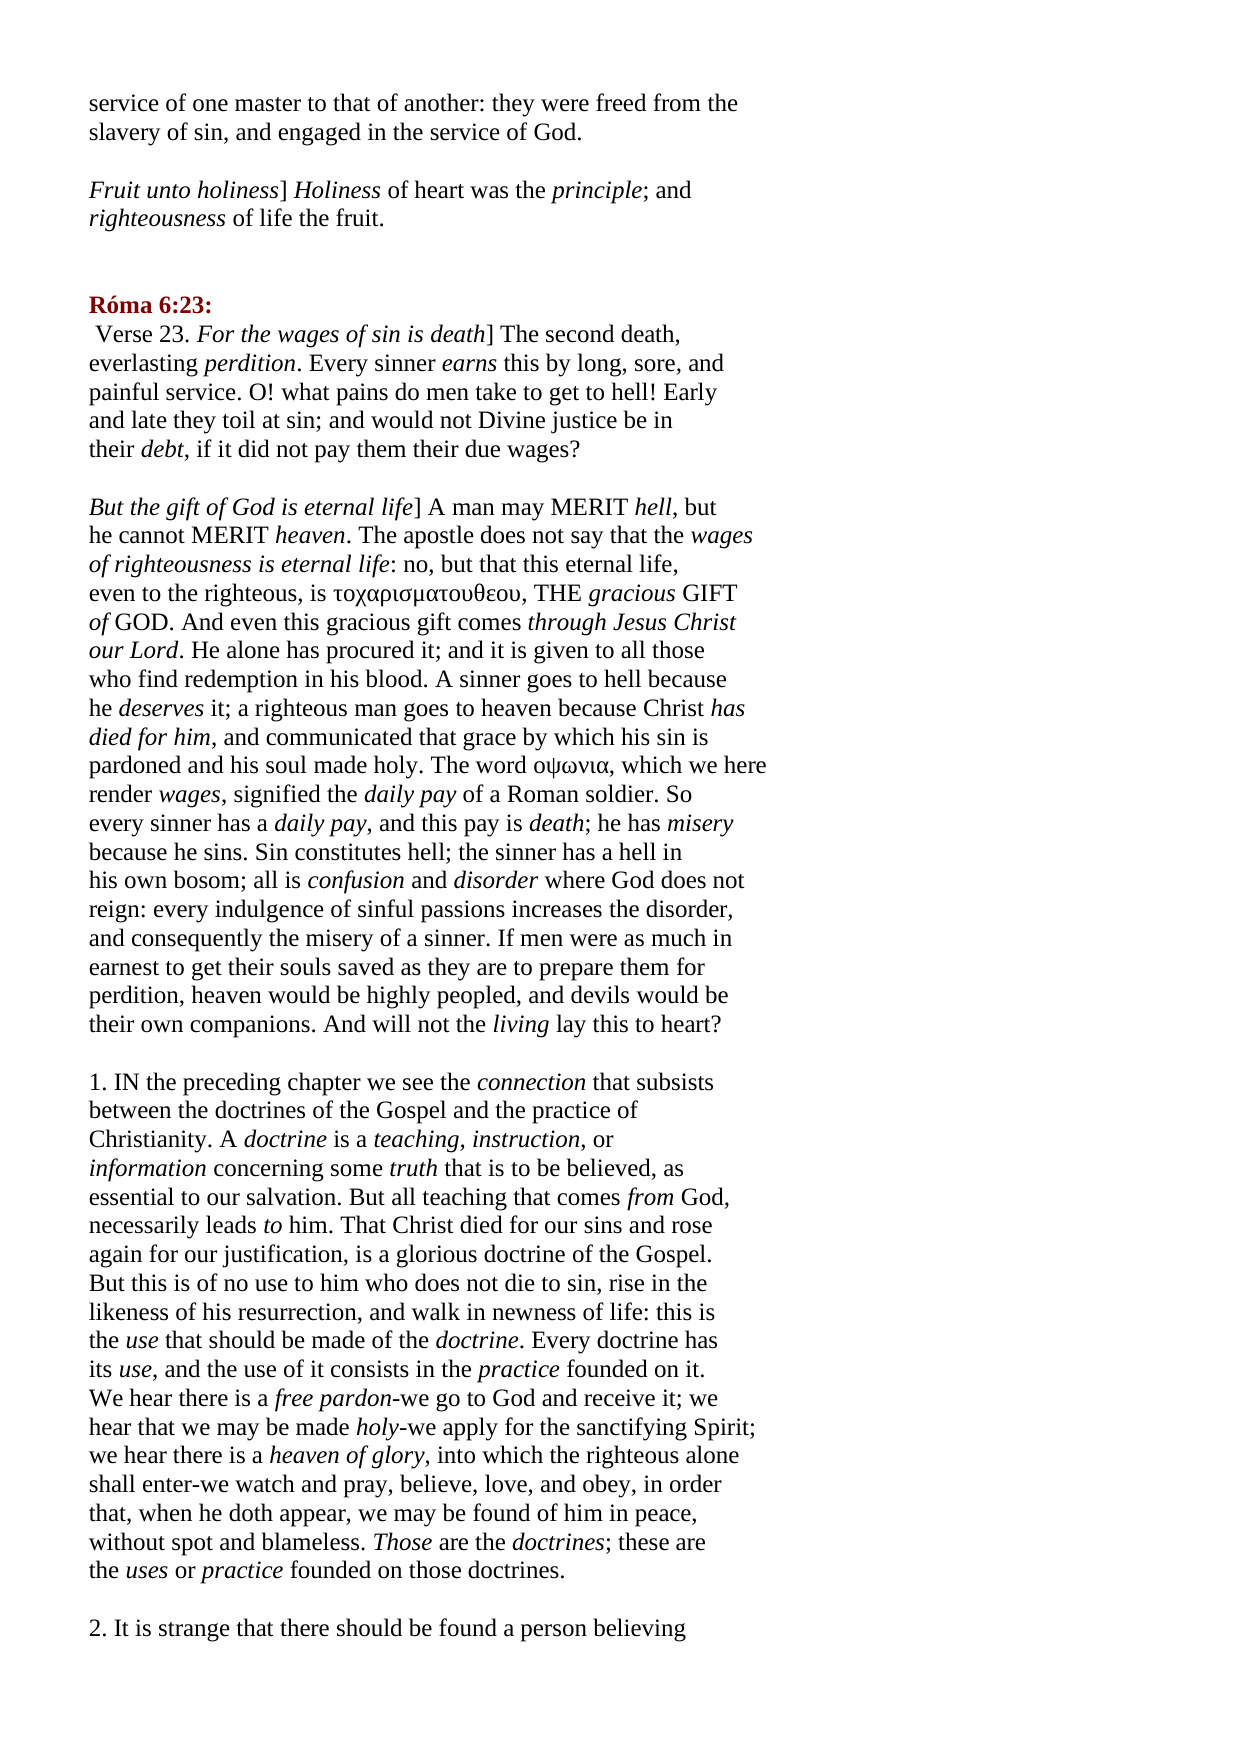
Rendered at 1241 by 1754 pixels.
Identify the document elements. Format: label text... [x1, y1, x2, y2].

text Róma 6:23: [88, 291, 1152, 319]
text service of one master to that of another: they were freed from the slavery of sin, and engaged in the service of God. Fruit unto holiness] Holiness of heart was the principle; and righteousness of life the fruit. [88, 88, 1152, 261]
text Verse 23. For the wages of sin is death] The second death, everlasting perdition. Every sinner earns this by long, sore, and painful service. O! what pains do men take to get to hell! Early and late they toil at sin; and would not Divine justice be in their debt, if it did not pay them their due wages? But the gift of God is eternal life] A man may MERIT hell, but he cannot MERIT heaven. The apostle does not say that the wages of righteousness is eternal life: no, but that this eternal life, even to the righteous, is τοχαρισματουθεου, THE gracious GIFT of GOD. And even this gracious gift comes through Jesus Christ our Lord. He alone has procured it; and it is given to all those who find redemption in his blood. A sinner goes to hell because he deserves it; a righteous man goes to heaven because Christ has died for him, and communicated that grace by which his sin is pardoned and his soul made holy. The word οψωνια, which we here render wages, signified the daily pay of a Roman soldier. So every sinner has a daily pay, and this pay is death; he has misery because he sins. Sin constitutes hell; the sinner has a hell in his own bosom; all is confusion and disorder where God does not reign: every indulgence of sinful passions increases the disorder, and consequently the misery of a sinner. If men were as much in earnest to get their souls saved as they are to prepare them for perdition, heaven would be highly peopled, and devils would be their own companions. And will not the living lay this to heart? 1. IN the preceding chapter we see the connection that subsists between the doctrines of the Gospel and the practice of Christianity. A doctrine is a teaching, instruction, or information concerning some truth that is to be believed, as essential to our salvation. But all teaching that comes from God, necessarily leads to him. That Christ died for our sins and rose again for our justification, is a glorious doctrine of the Gospel. But this is of no use to him who does not die to sin, rise in the likeness of his resurrection, and walk in newness of life: this is the use that should be made of the doctrine. Every doctrine has its use, and the use of it consists in the practice founded on it. We hear there is a free pardon-we go to God and receive it; we hear that we may be made holy-we apply for the sanctifying Spirit; we hear there is a heaven of glory, into which the righteous alone shall enter-we watch and pray, believe, love, and obey, in order that, when he doth appear, we may be found of him in peace, without spot and blameless. Those are the doctrines; these are the uses or practice founded on those doctrines. 2. It is strange that there should be found a person believing [88, 319, 1152, 1642]
